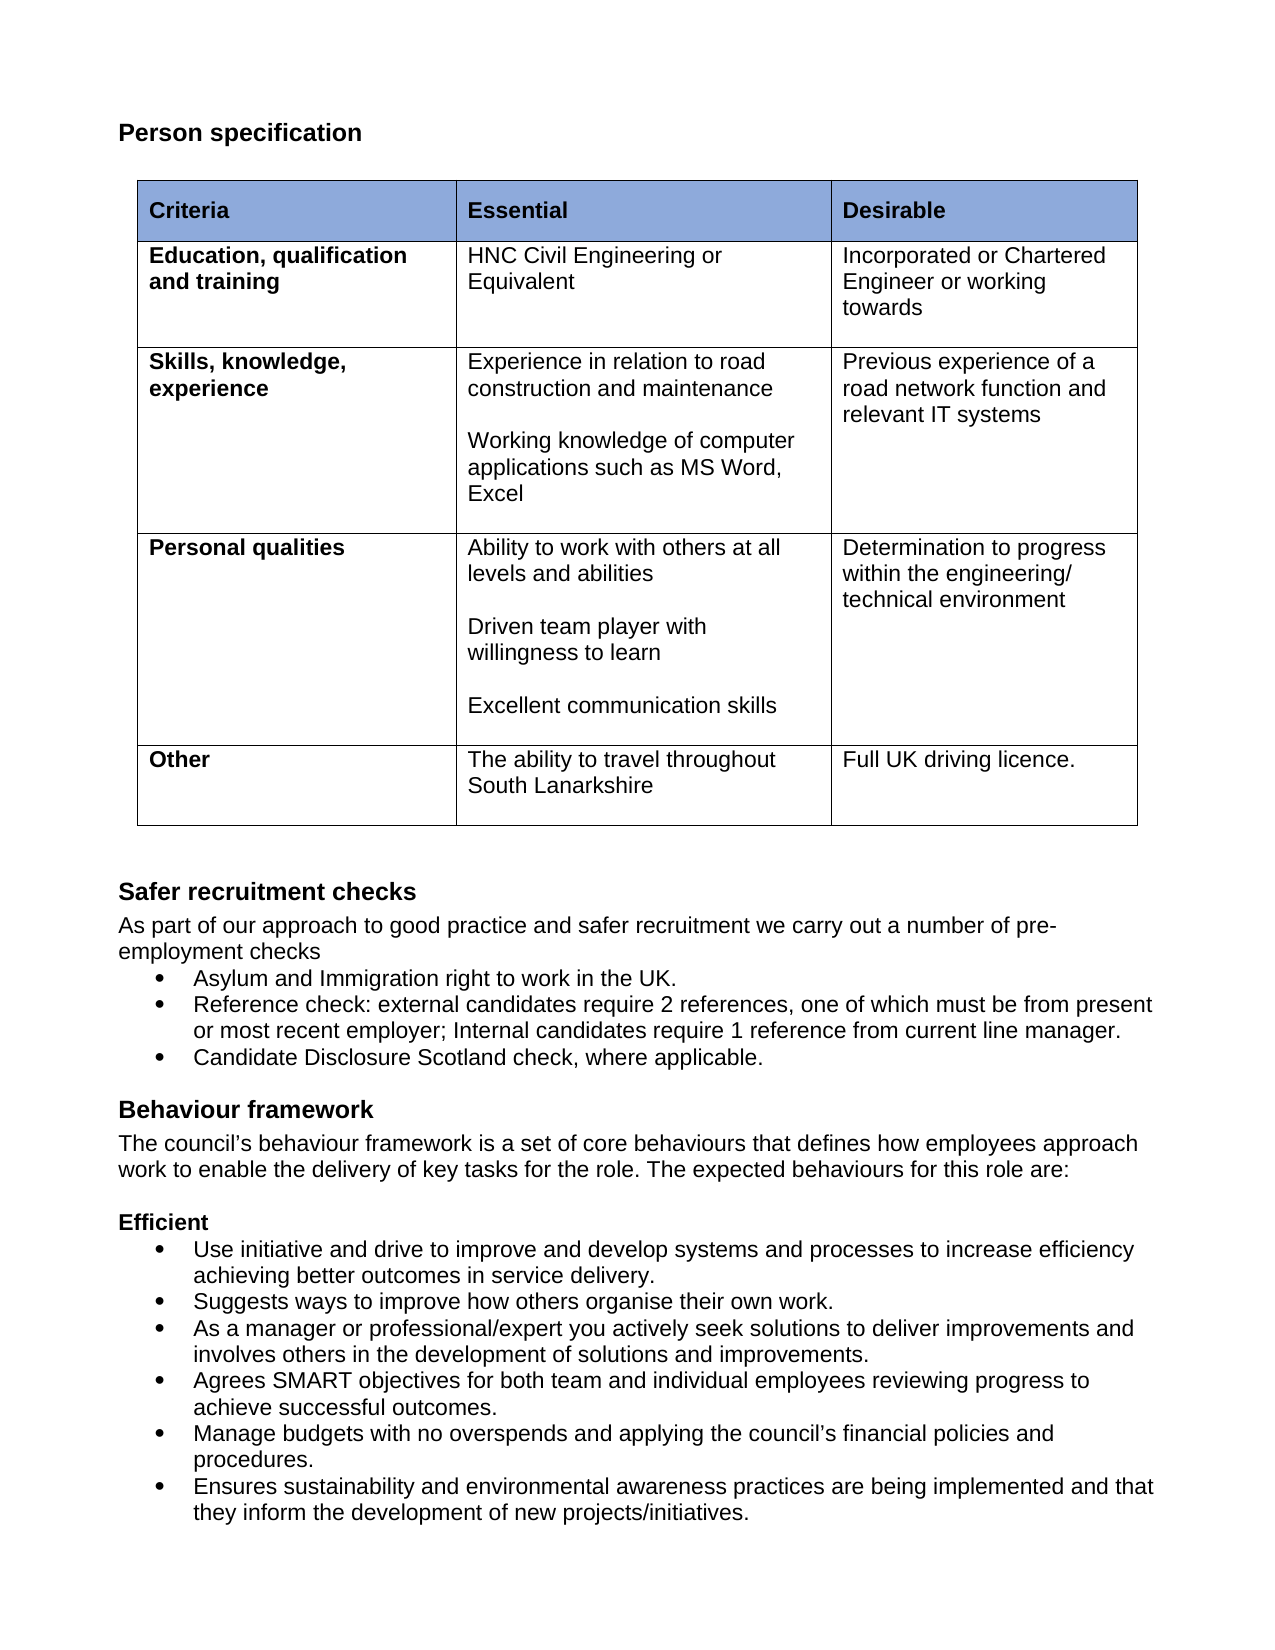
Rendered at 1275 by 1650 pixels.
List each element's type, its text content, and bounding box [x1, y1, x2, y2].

table_header Essential [457, 181, 831, 241]
list Asylum and Immigration right to work in the UK. [156, 965, 1157, 991]
subtitle Safer recruitment checks [118, 877, 1157, 906]
list Reference check: external candidates require 2 references, one of which must be from present or most recent employer; Internal candidates require 1 reference from current line manager. [156, 991, 1157, 1044]
table_cell Skills, knowledge, experience [138, 348, 456, 533]
list As a manager or professional/expert you actively seek solutions to deliver improvements and involves others in the development of solutions and improvements. [156, 1314, 1157, 1367]
list Manage budgets with no overspends and applying the council’s financial policies and procedures. [156, 1420, 1157, 1473]
table_cell Full UK driving licence. [832, 746, 1137, 824]
table_header Desirable [832, 181, 1137, 241]
table_cell Personal qualities [138, 534, 456, 744]
table_cell Incorporated or Chartered Engineer or working towards [832, 242, 1137, 347]
text Efficient [118, 1209, 1157, 1236]
table_cell Ability to work with others at all levels and abilities Driven team player with willingness to learn Excellent communication skills [457, 534, 831, 744]
table_cell The ability to travel throughout South Lanarkshire [457, 746, 831, 824]
list Use initiative and drive to improve and develop systems and processes to increase efficiency achieving better outcomes in service delivery. [156, 1236, 1157, 1288]
text The council’s behaviour framework is a set of core behaviours that defines how employees approach work to enable the delivery of key tasks for the role. The expected behaviours for this role are: [118, 1130, 1157, 1183]
table_cell Determination to progress within the engineering/ technical environment [832, 534, 1137, 744]
table_cell Education, qualification and training [138, 242, 456, 347]
list Suggests ways to improve how others organise their own work. [156, 1288, 1157, 1314]
table_cell Previous experience of a road network function and relevant IT systems [832, 348, 1137, 533]
subtitle Person specification [118, 118, 1157, 147]
list Agrees SMART objectives for both team and individual employees reviewing progress to achieve successful outcomes. [156, 1367, 1157, 1420]
table_cell Experience in relation to road construction and maintenance Working knowledge of computer applications such as MS Word, Excel [457, 348, 831, 533]
table_cell Other [138, 746, 456, 824]
list Candidate Disclosure Scotland check, where applicable. [156, 1044, 1157, 1070]
table_header Criteria [138, 181, 456, 241]
list Ensures sustainability and environmental awareness practices are being implemented and that they inform the development of new projects/initiatives. [156, 1473, 1157, 1525]
text As part of our approach to good practice and safer recruitment we carry out a number of pre-employment checks [118, 912, 1157, 965]
subtitle Behaviour framework [118, 1095, 1157, 1124]
table_cell HNC Civil Engineering or Equivalent [457, 242, 831, 347]
